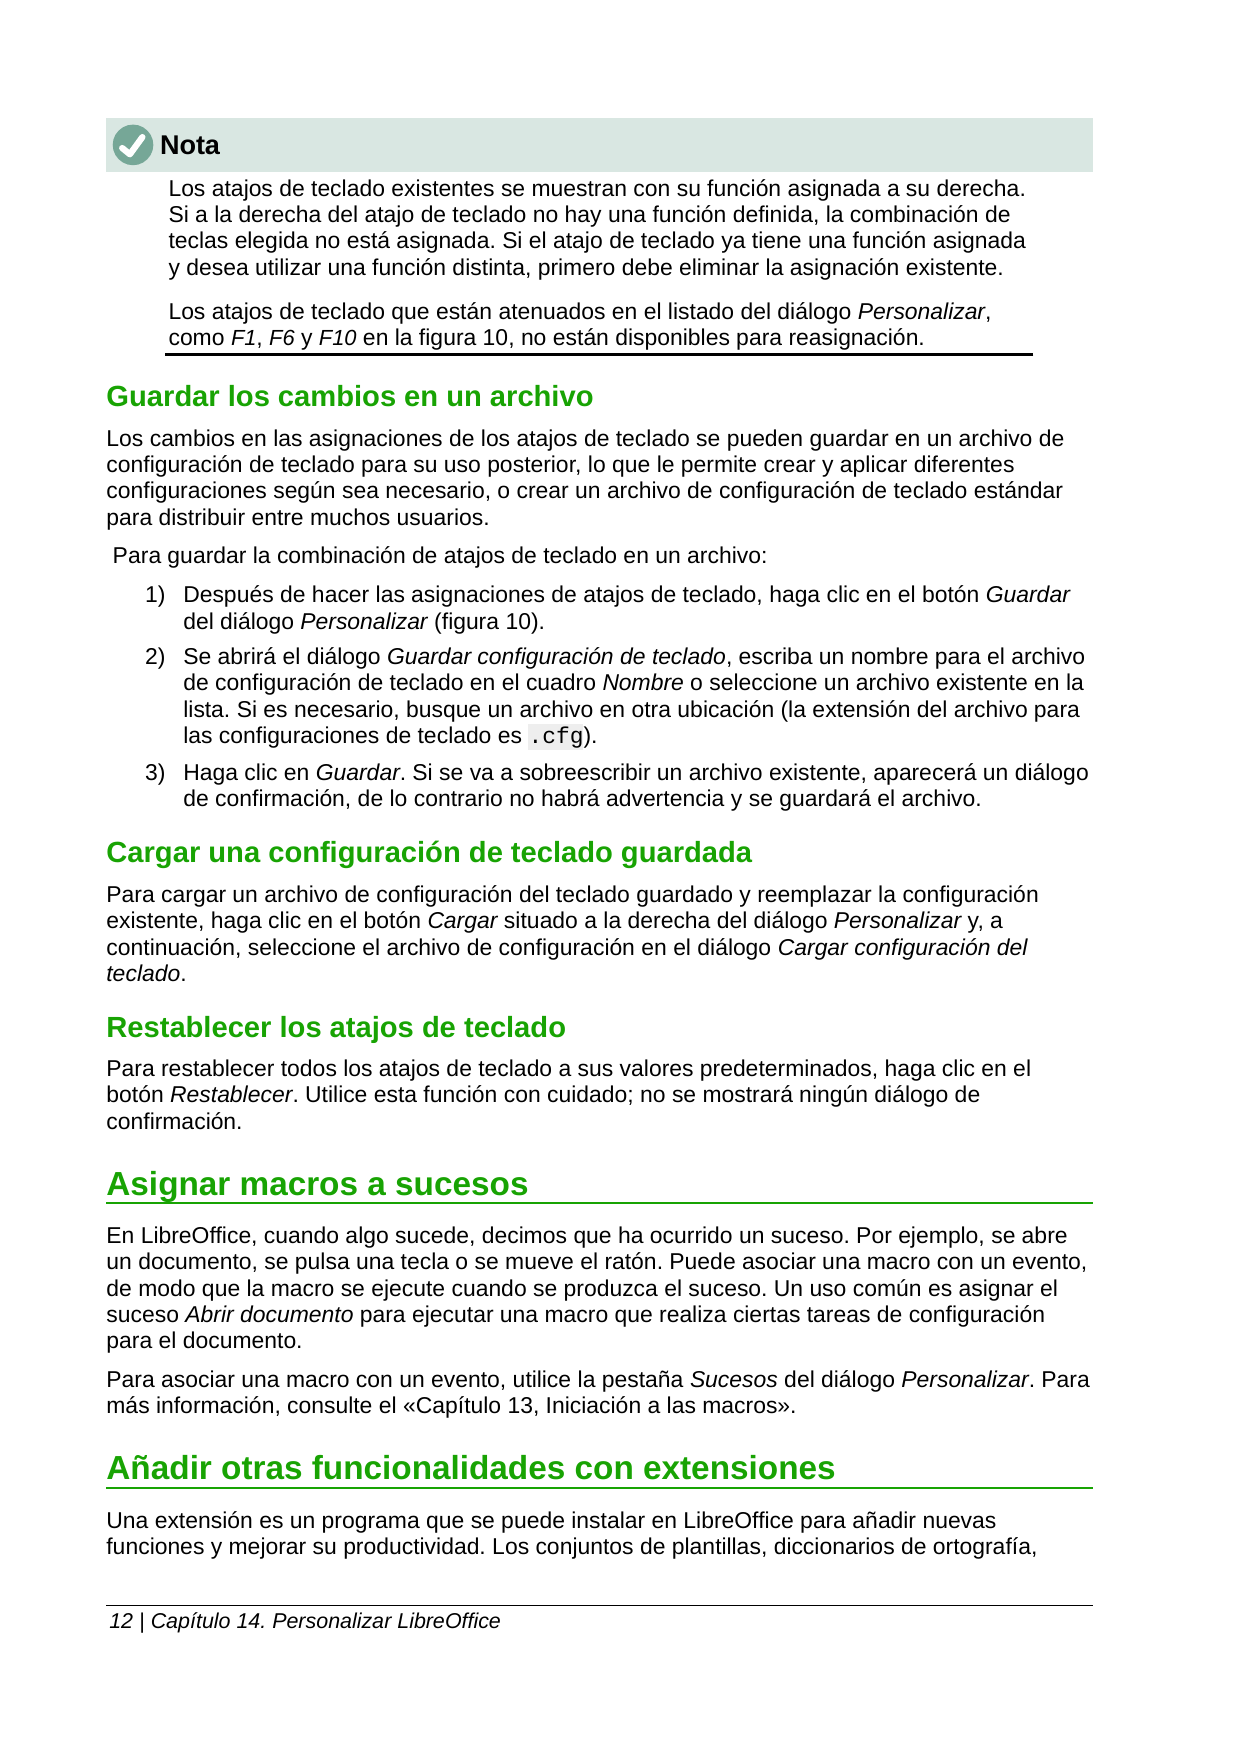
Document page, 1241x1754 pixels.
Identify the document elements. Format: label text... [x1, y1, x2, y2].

text Para restablecer todos los atajos de teclado a sus valores predeterminados, haga clic en el botón Restablecer. Utilice esta función con cuidado; no se mostrará ningún diálogo de confirmación. [106, 1055, 1093, 1134]
text Los atajos de teclado que están atenuados en el listado del diálogo Personalizar, como F1, F6 y F10 en la figura 10, no están disponibles para reasignación. [165, 295, 1033, 353]
list Para guardar la combinación de atajos de teclado en un archivo: [106, 542, 1093, 569]
text Una extensión es un programa que se puede instalar en LibreOffice para añadir nuevas funciones y mejorar su productividad. Los conjuntos de plantillas, diccionarios de ortografía, [106, 1507, 1093, 1559]
subtitle Asignar macros a sucesos [106, 1164, 1093, 1202]
text En LibreOffice, cuando algo sucede, decimos que ha ocurrido un suceso. Por ejemplo, se abre un documento, se pulsa una tecla o se mueve el ratón. Puede asociar una macro con un evento, de modo que la macro se ejecute cuando se produzca el suceso. Un uso común es asignar el suceso Abrir documento para ejecutar una macro que realiza ciertas tareas de configuración para el documento. [106, 1222, 1093, 1354]
text Los atajos de teclado existentes se muestran con su función asignada a su derecha. Si a la derecha del atajo de teclado no hay una función definida, la combinación de teclas elegida no está asignada. Si el atajo de teclado ya tiene una función asignada y desea utilizar una función distinta, primero debe eliminar la asignación existente. [165, 172, 1033, 280]
subtitle Guardar los cambios en un archivo [106, 379, 1093, 413]
list Haga clic en Guardar. Si se va a sobreescribir un archivo existente, aparecerá un diálogo de confirmación, de lo contrario no habrá advertencia y se guardará el archivo. [165, 759, 1093, 812]
list Se abrirá el diálogo Guardar configuración de teclado, escriba un nombre para el archivo de configuración de teclado en el cuadro Nombre o seleccione un archivo existente en la lista. Si es necesario, busque un archivo en otra ubicación (la extensión del archivo para las configuraciones de teclado es .cfg). [165, 643, 1093, 750]
subtitle Cargar una configuración de teclado guardada [106, 835, 1093, 869]
subtitle Añadir otras funcionalidades con extensiones [106, 1448, 1093, 1487]
list Después de hacer las asignaciones de atajos de teclado, haga clic en el botón Guardar del diálogo Personalizar (figura 10). [165, 581, 1093, 634]
text Para cargar un archivo de configuración del teclado guardado y reemplazar la configuración existente, haga clic en el botón Cargar situado a la derecha del diálogo Personalizar y, a continuación, seleccione el archivo de configuración en el diálogo Cargar configuración del teclado. [106, 881, 1093, 986]
text Para asociar una macro con un evento, utilice la pestaña Sucesos del diálogo Personalizar. Para más información, consulte el «Capítulo 13, Iniciación a las macros». [106, 1366, 1093, 1419]
subtitle Restablecer los atajos de teclado [106, 1010, 1093, 1043]
text Los cambios en las asignaciones de los atajos de teclado se pueden guardar en un archivo de configuración de teclado para su uso posterior, lo que le permite crear y aplicar diferentes configuraciones según sea necesario, o crear un archivo de configuración de teclado estándar para distribuir entre muchos usuarios. [106, 424, 1093, 530]
subtitle Nota [106, 118, 1093, 172]
